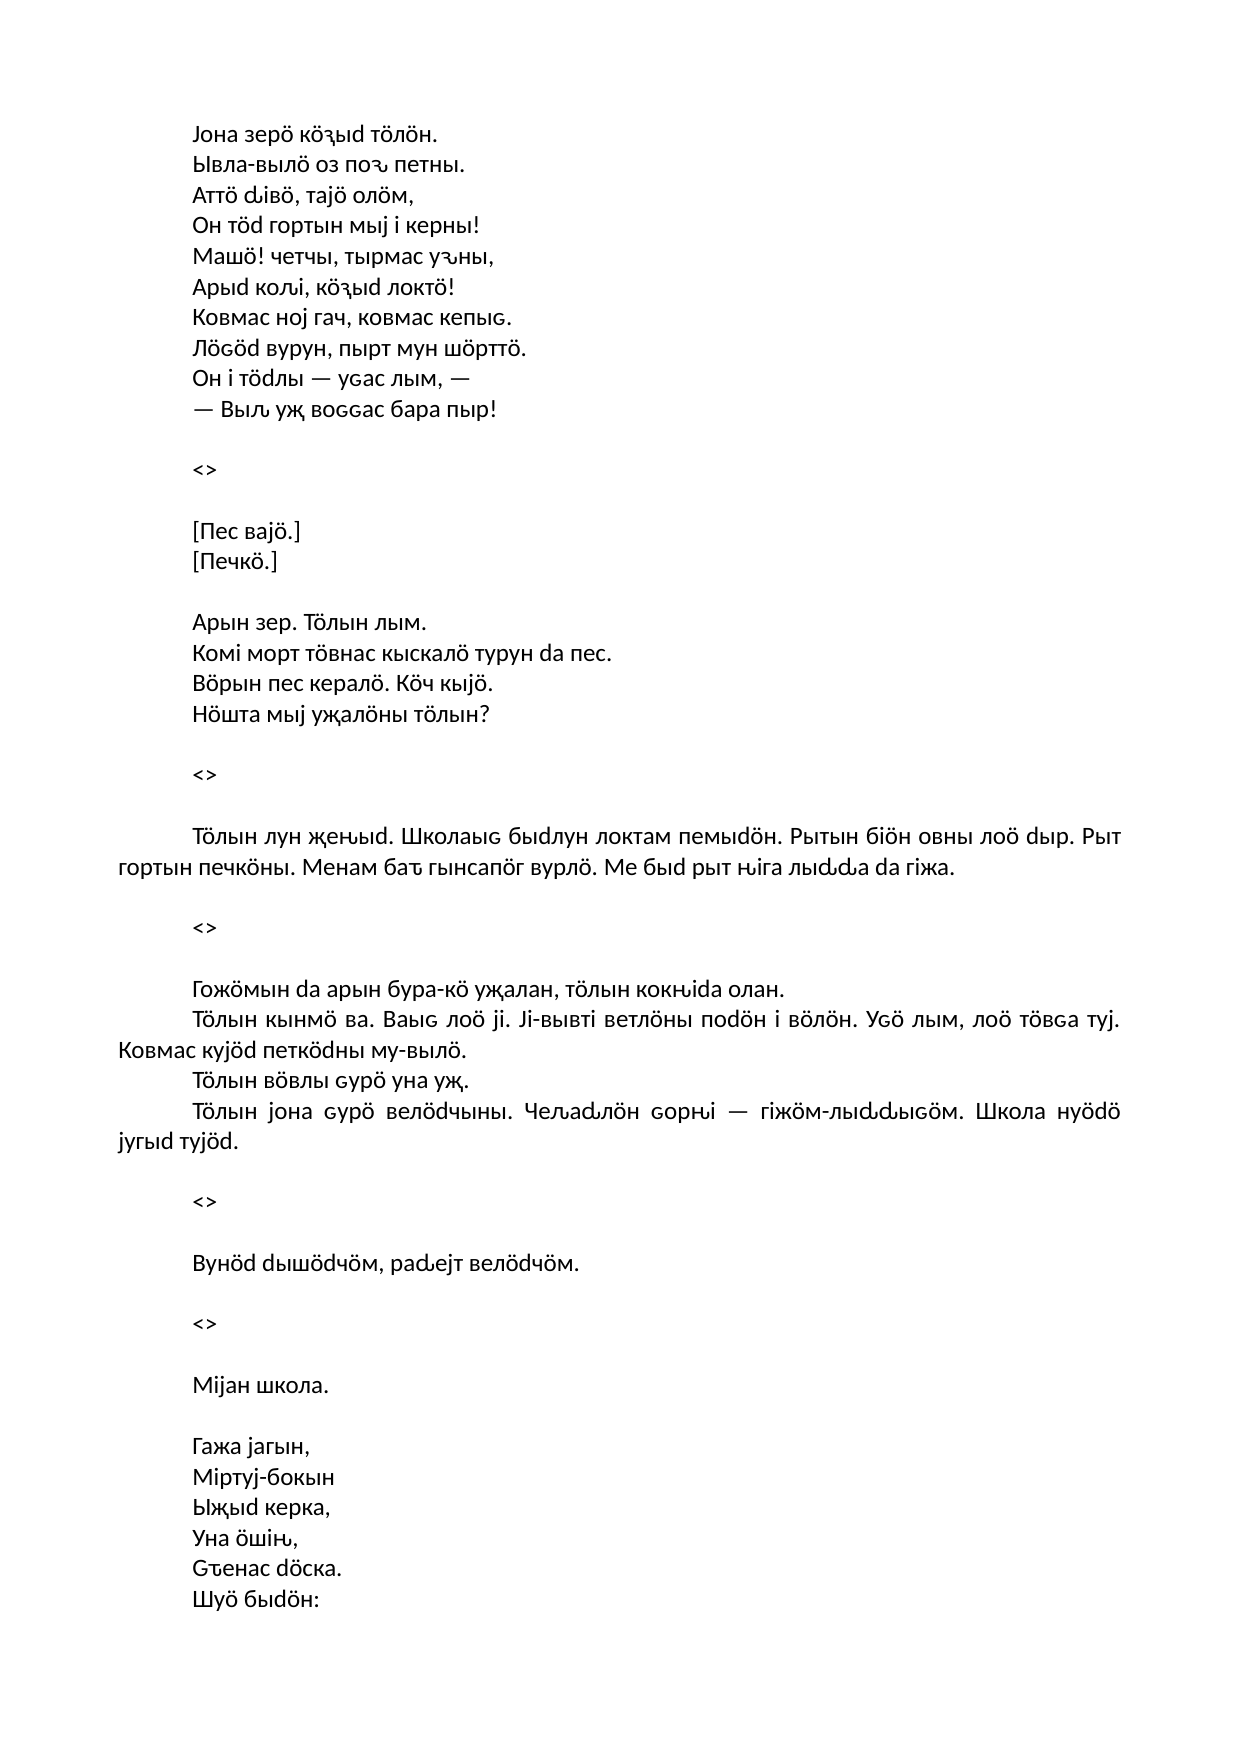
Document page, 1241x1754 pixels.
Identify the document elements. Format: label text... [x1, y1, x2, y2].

text Тӧлын јона ԍурӧ велӧԁчыны. Чеԉаԃлӧн ԍорԋі — гіжӧм-лыԃԃыԍӧм. Школа нуӧԁӧ југыԁ тујӧԁ. [118, 1095, 1122, 1156]
text Шуӧ быԁӧн: [118, 1583, 1122, 1614]
text Ковмас ној гач, ковмас кепыԍ. [118, 301, 1122, 332]
text Он і тӧԁлы — уԍас лым, — [118, 362, 1122, 393]
text Вунӧԁ ԁышӧԁчӧм, раԃејт велӧԁчӧм. [118, 1247, 1122, 1278]
text Арыԁ коԉі, кӧԇыԁ локтӧ! [118, 271, 1122, 301]
text Он тӧԁ гортын мыј і керны! [118, 210, 1122, 240]
text <> [118, 912, 1122, 942]
text <> [118, 1186, 1122, 1217]
text Лӧԍӧԁ вурун, пырт мун шӧрттӧ. [118, 332, 1122, 362]
text [Печкӧ.] [118, 545, 1122, 576]
text Ывла-вылӧ оз поԅ петны. [118, 149, 1122, 179]
text Уна ӧшіԋ, [118, 1522, 1122, 1553]
text Ыҗыԁ керка, [118, 1492, 1122, 1522]
text Гажа јагын, [118, 1431, 1122, 1461]
text [Пес вајӧ.] [118, 515, 1122, 545]
text Тӧлын лун җеԋыԁ. Школаыԍ быԁлун локтам пемыԁӧн. Рытын біӧн овны лоӧ ԁыр. Рыт гортын печкӧны. Менам баԏ гынсапӧг вурлӧ. Ме быԁ рыт ԋіга лыԃԃа ԁа гіжа. [118, 820, 1122, 881]
text Міјан школа. [118, 1369, 1122, 1400]
text <> [118, 759, 1122, 789]
text Комі морт тӧвнас кыскалӧ турун ԁа пес. [118, 637, 1122, 667]
text Нӧшта мыј уҗалӧны тӧлын? [118, 698, 1122, 728]
text Міртуј-бокын [118, 1461, 1122, 1492]
text Тӧлын кынмӧ ва. Ваыԍ лоӧ јі. Јі-вывті ветлӧны поԁӧн і вӧлӧн. Уԍӧ лым, лоӧ тӧвԍа туј. Ковмас кујӧԁ петкӧԁны му-вылӧ. [118, 1003, 1122, 1064]
text <> [118, 1308, 1122, 1339]
text Јона зерӧ кӧԇыԁ тӧлӧн. [118, 118, 1122, 149]
text Арын зер. Тӧлын лым. [118, 606, 1122, 637]
text Вӧрын пес кералӧ. Кӧч кыјӧ. [118, 667, 1122, 698]
text Машӧ! четчы, тырмас уԅны, [118, 240, 1122, 271]
text Тӧлын вӧвлы ԍурӧ уна уҗ. [118, 1064, 1122, 1095]
text Гожӧмын ԁа арын бура-кӧ уҗалан, тӧлын кокԋіԁа олан. [118, 973, 1122, 1003]
text <> [118, 454, 1122, 484]
text Аттӧ ԃівӧ, тајӧ олӧм, [118, 179, 1122, 210]
text Ԍԏенас ԁӧска. [118, 1553, 1122, 1583]
text — Выԉ уҗ воԍԍас бара пыр! [118, 393, 1122, 423]
